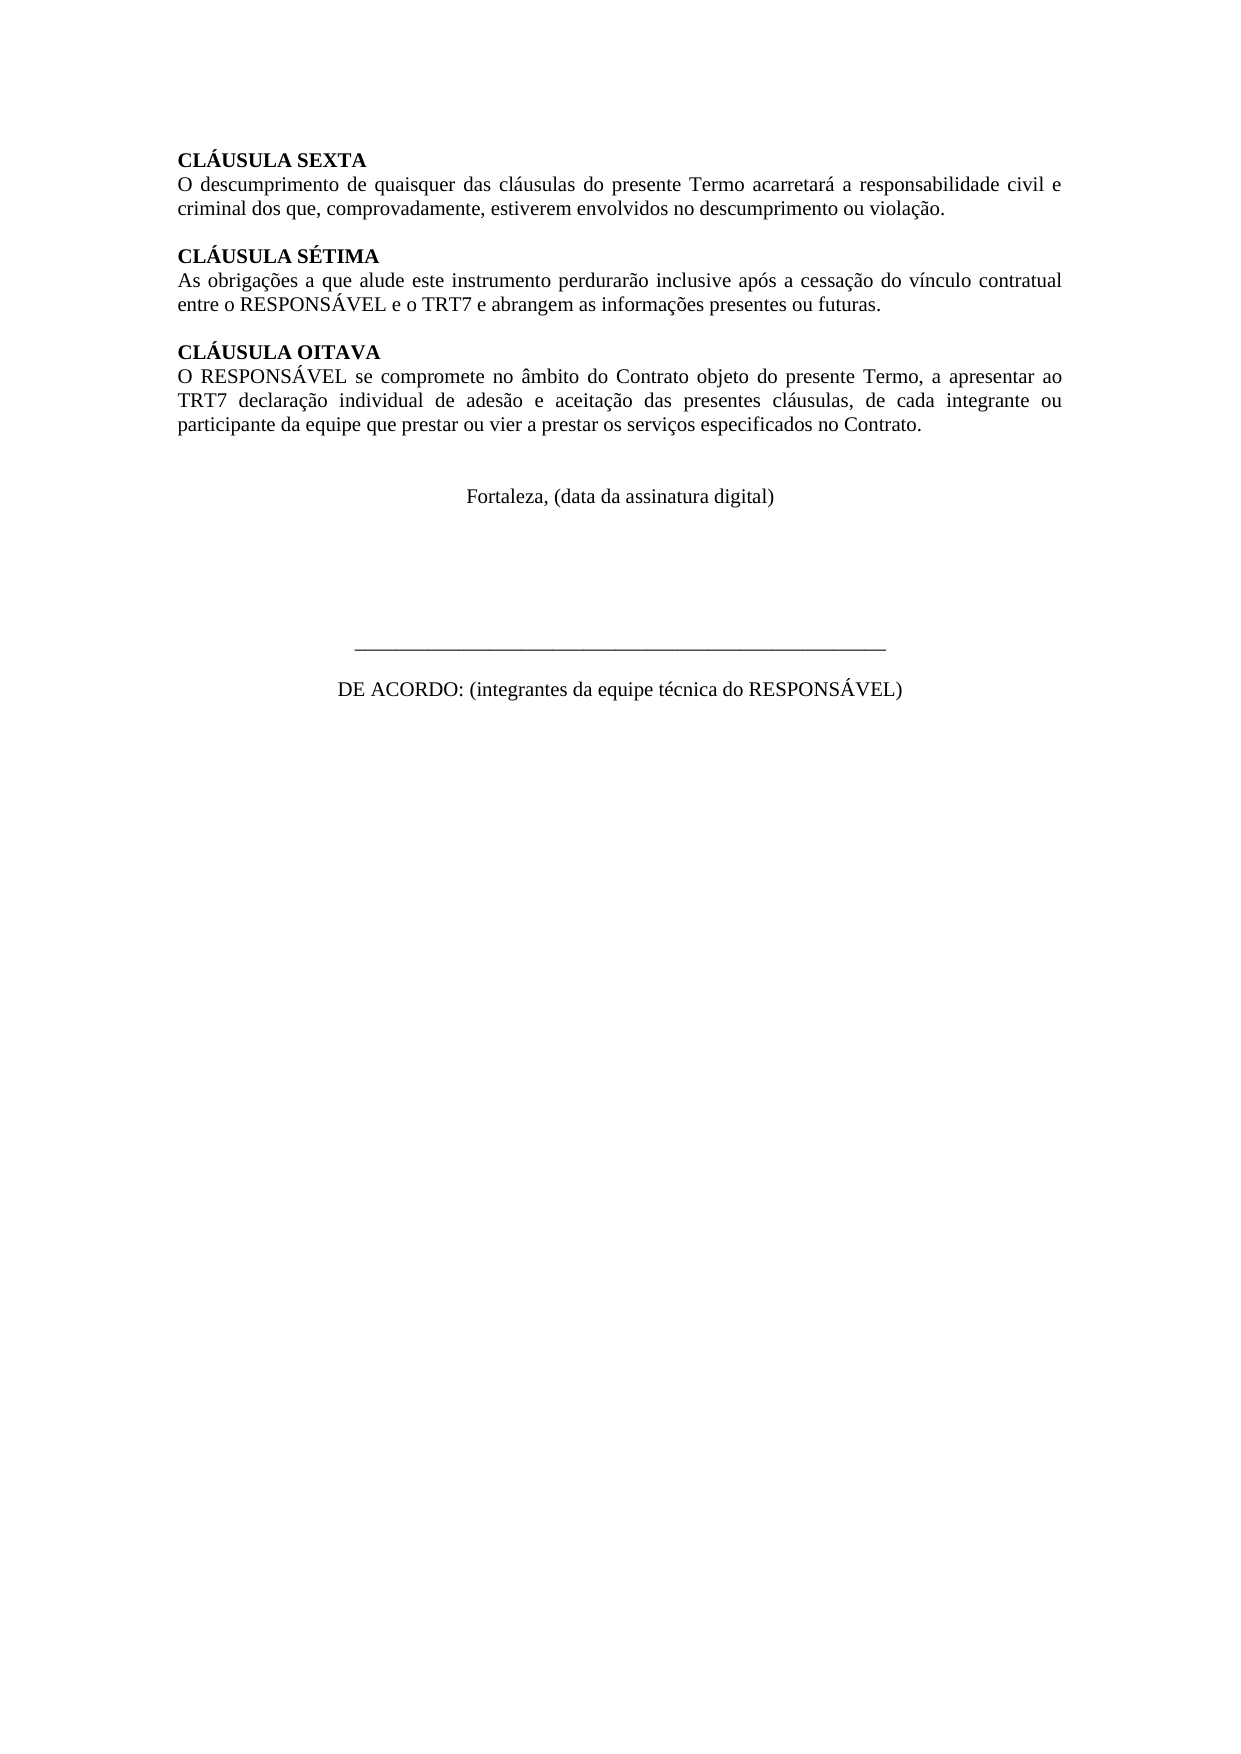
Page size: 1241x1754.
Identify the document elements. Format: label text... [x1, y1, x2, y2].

text Fortaleza, (data da assinatura digital) [177, 484, 1063, 508]
text DE ACORDO: (integrantes da equipe técnica do RESPONSÁVEL) [177, 677, 1063, 701]
text O RESPONSÁVEL se compromete no âmbito do Contrato objeto do presente Termo, a apresentar ao TRT7 declaração individual de adesão e aceitação das presentes cláusulas, de cada integrante ou participante da equipe que prestar ou vier a prestar os serviços especificados no Contrato. [177, 364, 1063, 436]
text ___________________________________________________ [177, 629, 1063, 653]
text As obrigações a que alude este instrumento perdurarão inclusive após a cessação do vínculo contratual entre o RESPONSÁVEL e o TRT7 e abrangem as informações presentes ou futuras. [177, 268, 1063, 316]
text CLÁUSULA SEXTA [177, 148, 1063, 172]
text O descumprimento de quaisquer das cláusulas do presente Termo acarretará a responsabilidade civil e criminal dos que, comprovadamente, estiverem envolvidos no descumprimento ou violação. [177, 172, 1063, 220]
text CLÁUSULA OITAVA [177, 340, 1063, 364]
text CLÁUSULA SÉTIMA [177, 244, 1063, 268]
